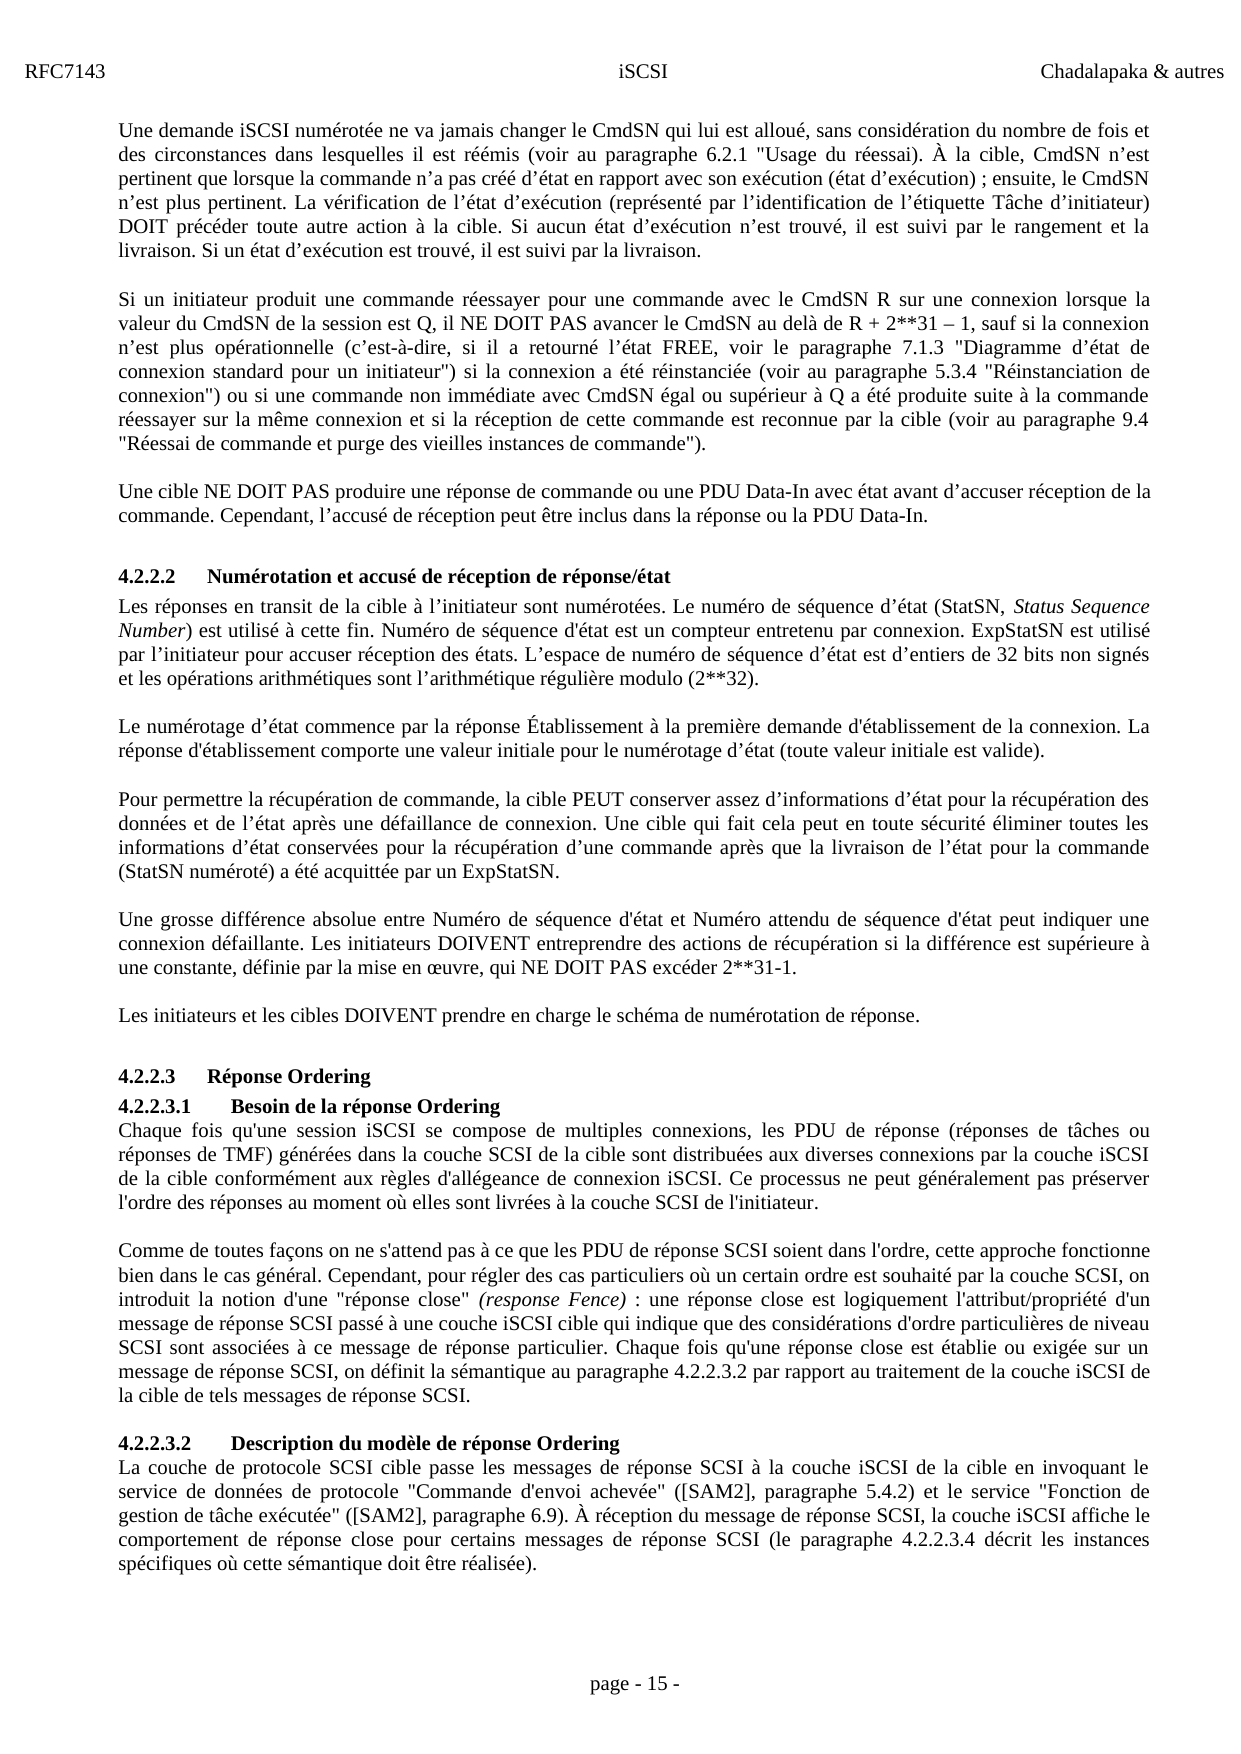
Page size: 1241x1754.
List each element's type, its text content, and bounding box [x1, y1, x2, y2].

text Si un initiateur produit une commande réessayer pour une commande avec le CmdSN R sur une connexion lorsque la valeur du CmdSN de la session est Q, il NE DOIT PAS avancer le CmdSN au delà de R + 2**31 – 1, sauf si la connexion n’est plus opérationnelle (c’est-à-dire, si il a retourné l’état FREE, voir le paragraphe 7.1.3 "Diagramme d’état de connexion standard pour un initiateur") si la connexion a été réinstanciée (voir au paragraphe 5.3.4 "Réinstanciation de connexion") ou si une commande non immédiate avec CmdSN égal ou supérieur à Q a été produite suite à la commande réessayer sur la même connexion et si la réception de cette commande est reconnue par la cible (voir au paragraphe 9.4 "Réessai de commande et purge des vieilles instances de commande"). [118, 287, 1152, 455]
text Comme de toutes façons on ne s'attend pas à ce que les PDU de réponse SCSI soient dans l'ordre, cette approche fonctionne bien dans le cas général. Cependant, pour régler des cas particuliers où un certain ordre est souhaité par la couche SCSI, on introduit la notion d'une "réponse close" (response Fence) : une réponse close est logiquement l'attribut/propriété d'un message de réponse SCSI passé à une couche iSCSI cible qui indique que des considérations d'ordre particulières de niveau SCSI sont associées à ce message de réponse particulier. Chaque fois qu'une réponse close est établie ou exigée sur un message de réponse SCSI, on définit la sémantique au paragraphe 4.2.2.3.2 par rapport au traitement de la couche iSCSI de la cible de tels messages de réponse SCSI. [118, 1238, 1152, 1407]
text Une grosse différence absolue entre Numéro de séquence d'état et Numéro attendu de séquence d'état peut indiquer une connexion défaillante. Les initiateurs DOIVENT entreprendre des actions de récupération si la différence est supérieure à une constante, définie par la mise en œuvre, qui NE DOIT PAS excéder 2**31-1. [118, 907, 1152, 979]
text 4.2.2.3.1 Besoin de la réponse Ordering [118, 1094, 1152, 1118]
text Le numérotage d’état commence par la réponse Établissement à la première demande d'établissement de la connexion. La réponse d'établissement comporte une valeur initiale pour le numérotage d’état (toute valeur initiale est valide). [118, 714, 1152, 762]
text Une demande iSCSI numérotée ne va jamais changer le CmdSN qui lui est alloué, sans considération du nombre de fois et des circonstances dans lesquelles il est réémis (voir au paragraphe 6.2.1 "Usage du réessai). À la cible, CmdSN n’est pertinent que lorsque la commande n’a pas créé d’état en rapport avec son exécution (état d’exécution) ; ensuite, le CmdSN n’est plus pertinent. La vérification de l’état d’exécution (représenté par l’identification de l’étiquette Tâche d’initiateur) DOIT précéder toute autre action à la cible. Si aucun état d’exécution n’est trouvé, il est suivi par le rangement et la livraison. Si un état d’exécution est trouvé, il est suivi par la livraison. [118, 118, 1152, 262]
text La couche de protocole SCSI cible passe les messages de réponse SCSI à la couche iSCSI de la cible en invoquant le service de données de protocole "Commande d'envoi achevée" ([SAM2], paragraphe 5.4.2) et le service "Fonction de gestion de tâche exécutée" ([SAM2], paragraphe 6.9). À réception du message de réponse SCSI, la couche iSCSI affiche le comportement de réponse close pour certains messages de réponse SCSI (le paragraphe 4.2.2.3.4 décrit les instances spécifiques où cette sémantique doit être réalisée). [118, 1455, 1152, 1575]
subtitle 4.2.2.3 Réponse Ordering [118, 1064, 1152, 1088]
subtitle 4.2.2.2 Numérotation et accusé de réception de réponse/état [118, 564, 1152, 588]
text Une cible NE DOIT PAS produire une réponse de commande ou une PDU Data-In avec état avant d’accuser réception de la commande. Cependant, l’accusé de réception peut être inclus dans la réponse ou la PDU Data-In. [118, 479, 1152, 527]
text Les réponses en transit de la cible à l’initiateur sont numérotées. Le numéro de séquence d’état (StatSN, Status Sequence Number) est utilisé à cette fin. Numéro de séquence d'état est un compteur entretenu par connexion. ExpStatSN est utilisé par l’initiateur pour accuser réception des états. L’espace de numéro de séquence d’état est d’entiers de 32 bits non signés et les opérations arithmétiques sont l’arithmétique régulière modulo (2**32). [118, 594, 1152, 690]
text Pour permettre la récupération de commande, la cible PEUT conserver assez d’informations d’état pour la récupération des données et de l’état après une défaillance de connexion. Une cible qui fait cela peut en toute sécurité éliminer toutes les informations d’état conservées pour la récupération d’une commande après que la livraison de l’état pour la commande (StatSN numéroté) a été acquittée par un ExpStatSN. [118, 787, 1152, 883]
text 4.2.2.3.2 Description du modèle de réponse Ordering [118, 1431, 1152, 1455]
text Chaque fois qu'une session iSCSI se compose de multiples connexions, les PDU de réponse (réponses de tâches ou réponses de TMF) générées dans la couche SCSI de la cible sont distribuées aux diverses connexions par la couche iSCSI de la cible conformément aux règles d'allégeance de connexion iSCSI. Ce processus ne peut généralement pas préserver l'ordre des réponses au moment où elles sont livrées à la couche SCSI de l'initiateur. [118, 1118, 1152, 1214]
text Les initiateurs et les cibles DOIVENT prendre en charge le schéma de numérotation de réponse. [118, 1003, 1152, 1027]
